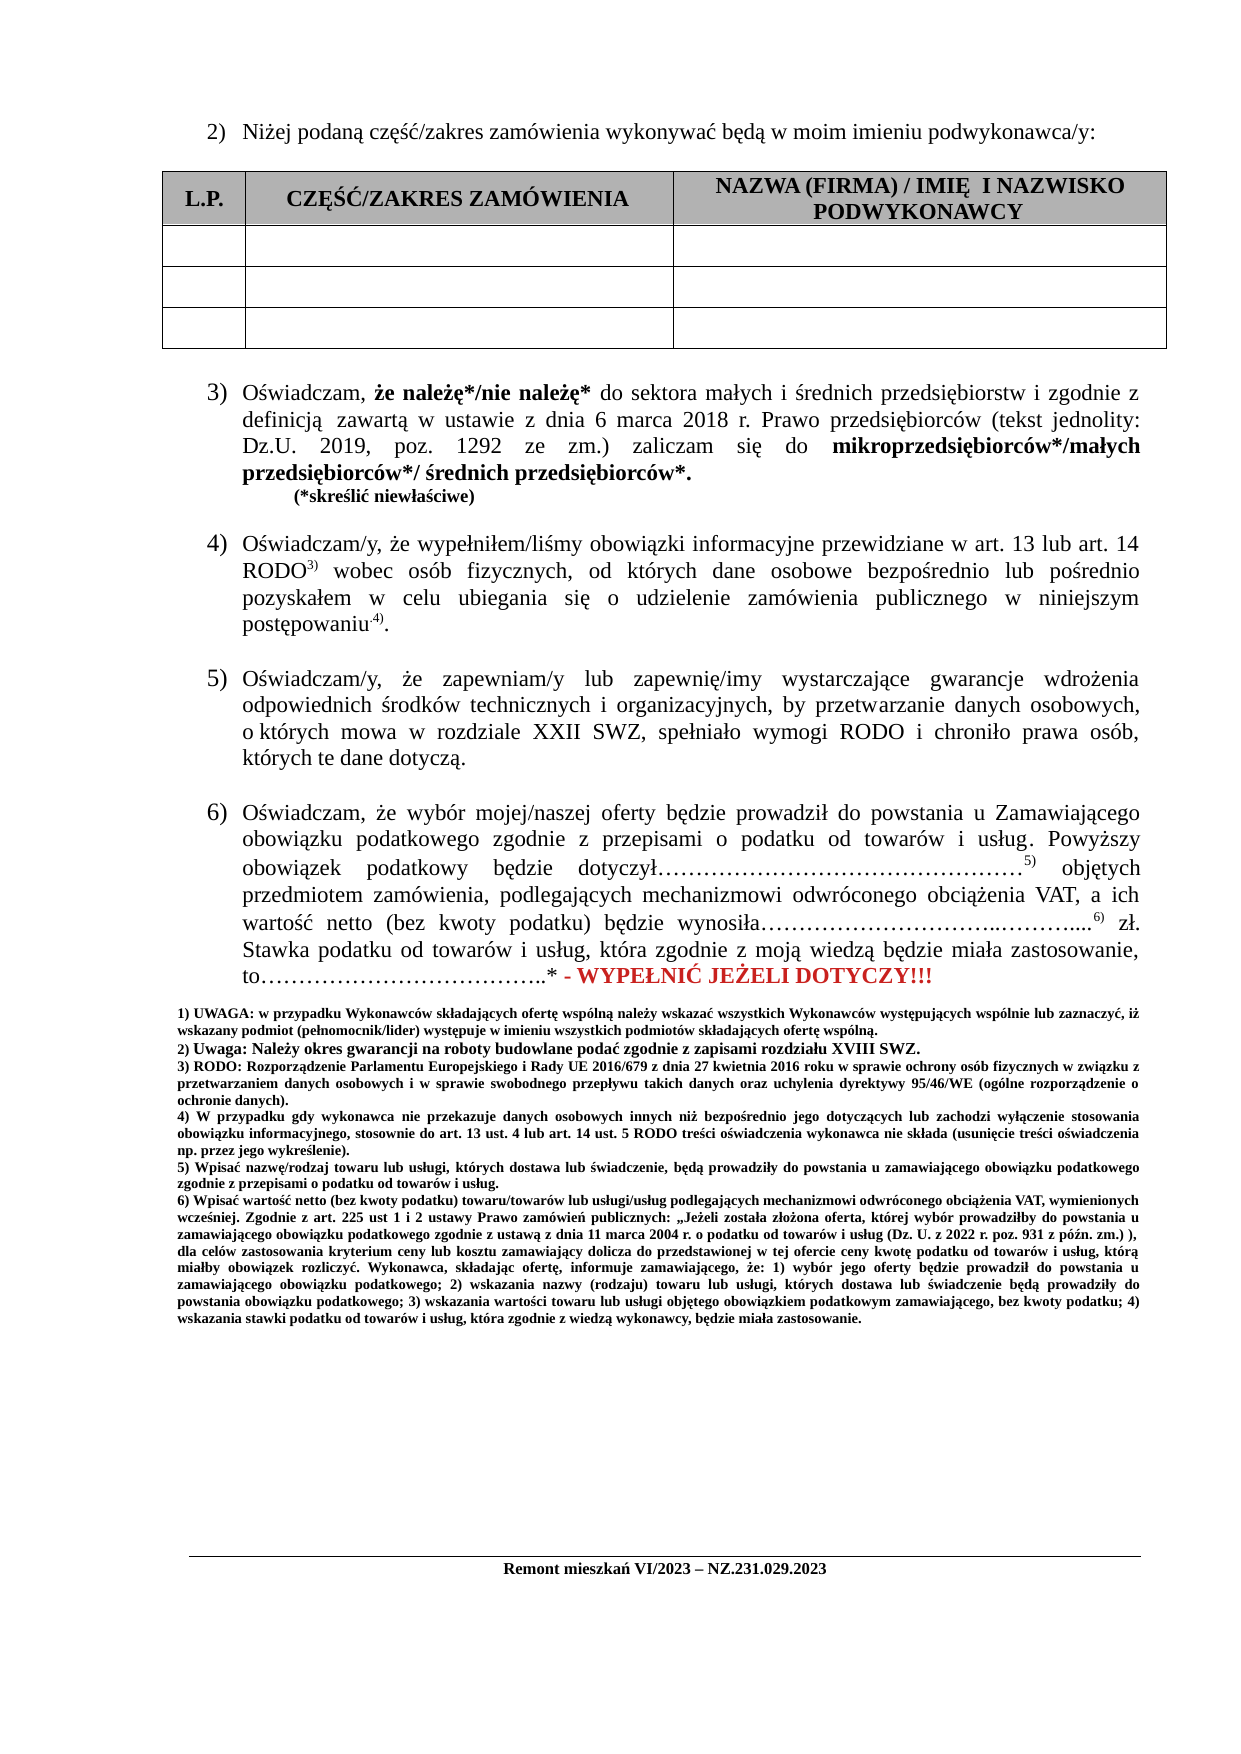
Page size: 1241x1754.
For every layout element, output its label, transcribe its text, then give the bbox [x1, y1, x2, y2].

table_header Część/zakres zamówienia [246, 172, 673, 224]
list Oświadczam, że wybór mojej/naszej oferty będzie prowadził do powstania u Zamawiającego obowiązku podatkowego zgodnie z przepisami o podatku od towarów i usług. Powyższy obowiązek podatkowy będzie dotyczył…………………………………………5) objętych przedmiotem zamówienia, podlegających mechanizmowi odwróconego obciążenia VAT, a ich wartość netto (bez kwoty podatku) będzie wynosiła…………………………..………....6) zł. Stawka podatku od towarów i usług, która zgodnie z moją wiedzą będzie miała zastosowanie, to………………………………..* - WYPEŁNIĆ JEŻELI DOTYCZY!!! [207, 797, 1141, 988]
table_cell [674, 308, 1166, 348]
table_cell [674, 267, 1166, 307]
list Oświadczam, że należę*/nie należę* do sektora małych i średnich przedsiębiorstw i zgodnie z definicją zawartą w ustawie z dnia 6 marca 2018 r. Prawo przedsiębiorców (tekst jednolity: Dz.U. 2019, poz. 1292 ze zm.) zaliczam się do mikroprzedsiębiorców*/małych przedsiębiorców*/ średnich przedsiębiorców*. [207, 377, 1141, 485]
table_cell [163, 226, 245, 266]
list Niżej podaną część/zakres zamówienia wykonywać będą w moim imieniu podwykonawca/y: [207, 118, 1141, 144]
table_header Nazwa (firma) / Imię i Nazwisko podwykonawcy [674, 172, 1166, 224]
list 3) RODO: Rozporządzenie Parlamentu Europejskiego i Rady UE 2016/679 z dnia 27 kwietnia 2016 roku w sprawie ochrony osób fizycznych w związku z przetwarzaniem danych osobowych i w sprawie swobodnego przepływu takich danych oraz uchylenia dyrektywy 95/46/WE (ogólne rozporządzenie o ochronie danych). [177, 1058, 1141, 1108]
list 2) Uwaga: Należy okres gwarancji na roboty budowlane podać zgodnie z zapisami rozdziału XVIII SWZ. [177, 1039, 1141, 1058]
list (*skreślić niewłaściwe) [256, 485, 1141, 507]
table_cell [163, 267, 245, 307]
list 4) W przypadku gdy wykonawca nie przekazuje danych osobowych innych niż bezpośrednio jego dotyczących lub zachodzi wyłączenie stosowania obowiązku informacyjnego, stosownie do art. 13 ust. 4 lub art. 14 ust. 5 RODO treści oświadczenia wykonawca nie składa (usunięcie treści oświadczenia np. przez jego wykreślenie). [177, 1108, 1141, 1158]
list 6) Wpisać wartość netto (bez kwoty podatku) towaru/towarów lub usługi/usług podlegających mechanizmowi odwróconego obciążenia VAT, wymienionych wcześniej. Zgodnie z art. 225 ust 1 i 2 ustawy Prawo zamówień publicznych: „Jeżeli została złożona oferta, której wybór prowadziłby do powstania u zamawiającego obowiązku podatkowego zgodnie z ustawą z dnia 11 marca 2004 r. o podatku od towarów i usług (Dz. U. z 2022 r. poz. 931 z późn. zm.) ), dla celów zastosowania kryterium ceny lub kosztu zamawiający dolicza do przedstawionej w tej ofercie ceny kwotę podatku od towarów i usług, którą miałby obowiązek rozliczyć. Wykonawca, składając ofertę, informuje zamawiającego, że: 1) wybór jego oferty będzie prowadził do powstania u zamawiającego obowiązku podatkowego; 2) wskazania nazwy (rodzaju) towaru lub usługi, których dostawa lub świadczenie będą prowadziły do powstania obowiązku podatkowego; 3) wskazania wartości towaru lub usługi objętego obowiązkiem podatkowym zamawiającego, bez kwoty podatku; 4) wskazania stawki podatku od towarów i usług, która zgodnie z wiedzą wykonawcy, będzie miała zastosowanie. [177, 1192, 1141, 1326]
table_cell [163, 308, 245, 348]
table_header L.p. [163, 172, 245, 224]
list Oświadczam/y, że wypełniłem/liśmy obowiązki informacyjne przewidziane w art. 13 lub art. 14 RODO3) wobec osób fizycznych, od których dane osobowe bezpośrednio lub pośrednio pozyskałem w celu ubiegania się o udzielenie zamówienia publicznego w niniejszym postępowaniu.4). [207, 528, 1141, 636]
list Oświadczam/y, że zapewniam/y lub zapewnię/imy wystarczające gwarancje wdrożenia odpowiednich środków technicznych i organizacyjnych, by przetwarzanie danych osobowych, o których mowa w rozdziale XXII SWZ, spełniało wymogi RODO i chroniło prawa osób, których te dane dotyczą. [207, 663, 1141, 770]
list 5) Wpisać nazwę/rodzaj towaru lub usługi, których dostawa lub świadczenie, będą prowadziły do powstania u zamawiającego obowiązku podatkowego zgodnie z przepisami o podatku od towarów i usług. [177, 1158, 1141, 1192]
list 1) UWAGA: w przypadku Wykonawców składających ofertę wspólną należy wskazać wszystkich Wykonawców występujących wspólnie lub zaznaczyć, iż wskazany podmiot (pełnomocnik/lider) występuje w imieniu wszystkich podmiotów składających ofertę wspólną. [177, 1005, 1141, 1039]
table_cell [246, 308, 673, 348]
table_cell [246, 267, 673, 307]
table_cell [246, 226, 673, 266]
table_cell [674, 226, 1166, 266]
